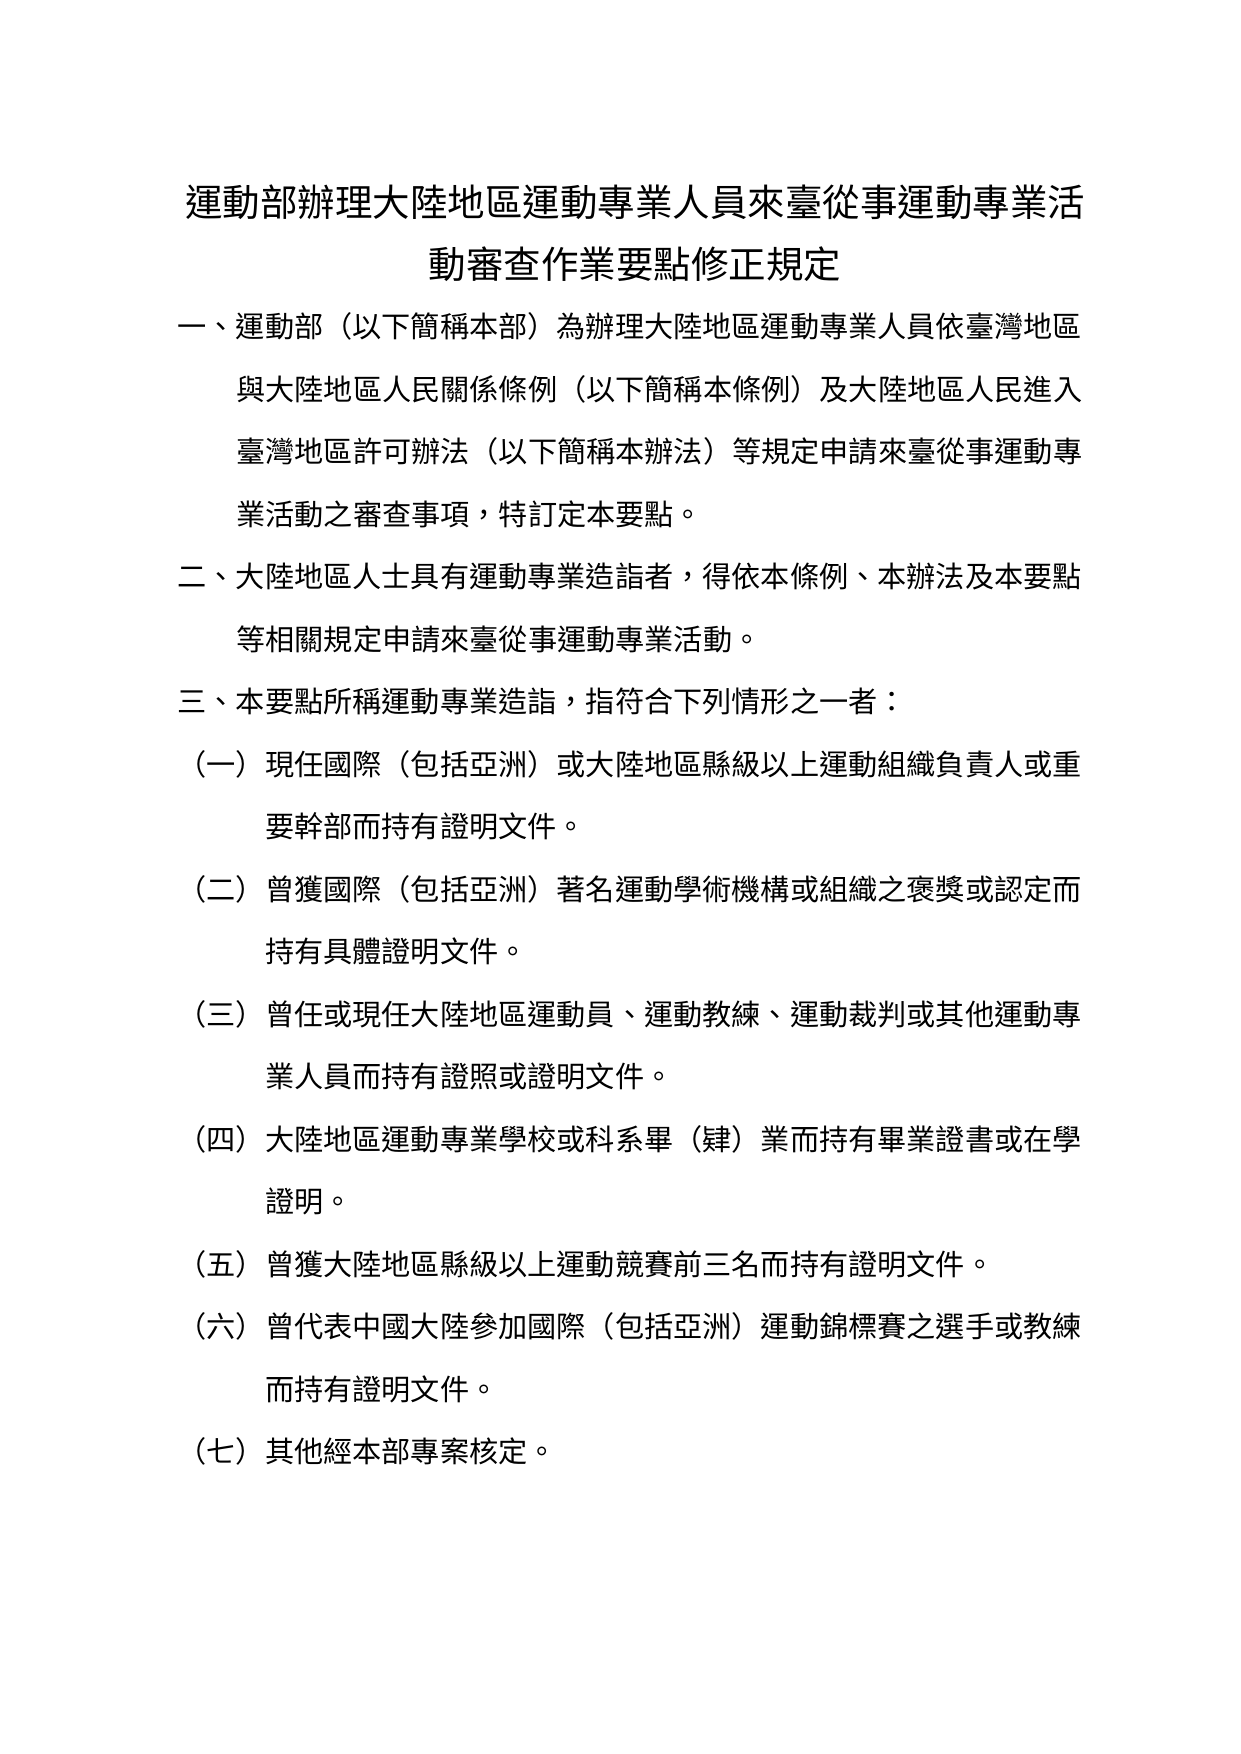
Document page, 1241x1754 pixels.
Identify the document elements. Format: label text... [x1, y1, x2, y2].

text （四）大陸地區運動專業學校或科系畢（肄）業而持有畢業證書或在學證明。 [177, 1096, 1092, 1221]
text （五）曾獲大陸地區縣級以上運動競賽前三名而持有證明文件。 [177, 1221, 1092, 1283]
text 二、大陸地區人士具有運動專業造詣者，得依本條例、本辦法及本要點等相關規定申請來臺從事運動專業活動。 [177, 533, 1092, 658]
text （七）其他經本部專案核定。 [177, 1408, 1092, 1471]
text 三、本要點所稱運動專業造詣，指符合下列情形之一者： [177, 658, 1092, 721]
text （一）現任國際（包括亞洲）或大陸地區縣級以上運動組織負責人或重要幹部而持有證明文件。 [177, 721, 1092, 846]
text （三）曾任或現任大陸地區運動員、運動教練、運動裁判或其他運動專業人員而持有證照或證明文件。 [177, 971, 1092, 1096]
text （六）曾代表中國大陸參加國際（包括亞洲）運動錦標賽之選手或教練而持有證明文件。 [177, 1283, 1092, 1408]
text 一、運動部（以下簡稱本部）為辦理大陸地區運動專業人員依臺灣地區與大陸地區人民關係條例（以下簡稱本條例）及大陸地區人民進入臺灣地區許可辦法（以下簡稱本辦法）等規定申請來臺從事運動專業活動之審查事項，特訂定本要點。 [177, 283, 1092, 533]
text 運動部辦理大陸地區運動專業人員來臺從事運動專業活動審查作業要點修正規定 [177, 158, 1092, 283]
text （二）曾獲國際（包括亞洲）著名運動學術機構或組織之褒獎或認定而持有具體證明文件。 [177, 846, 1092, 971]
